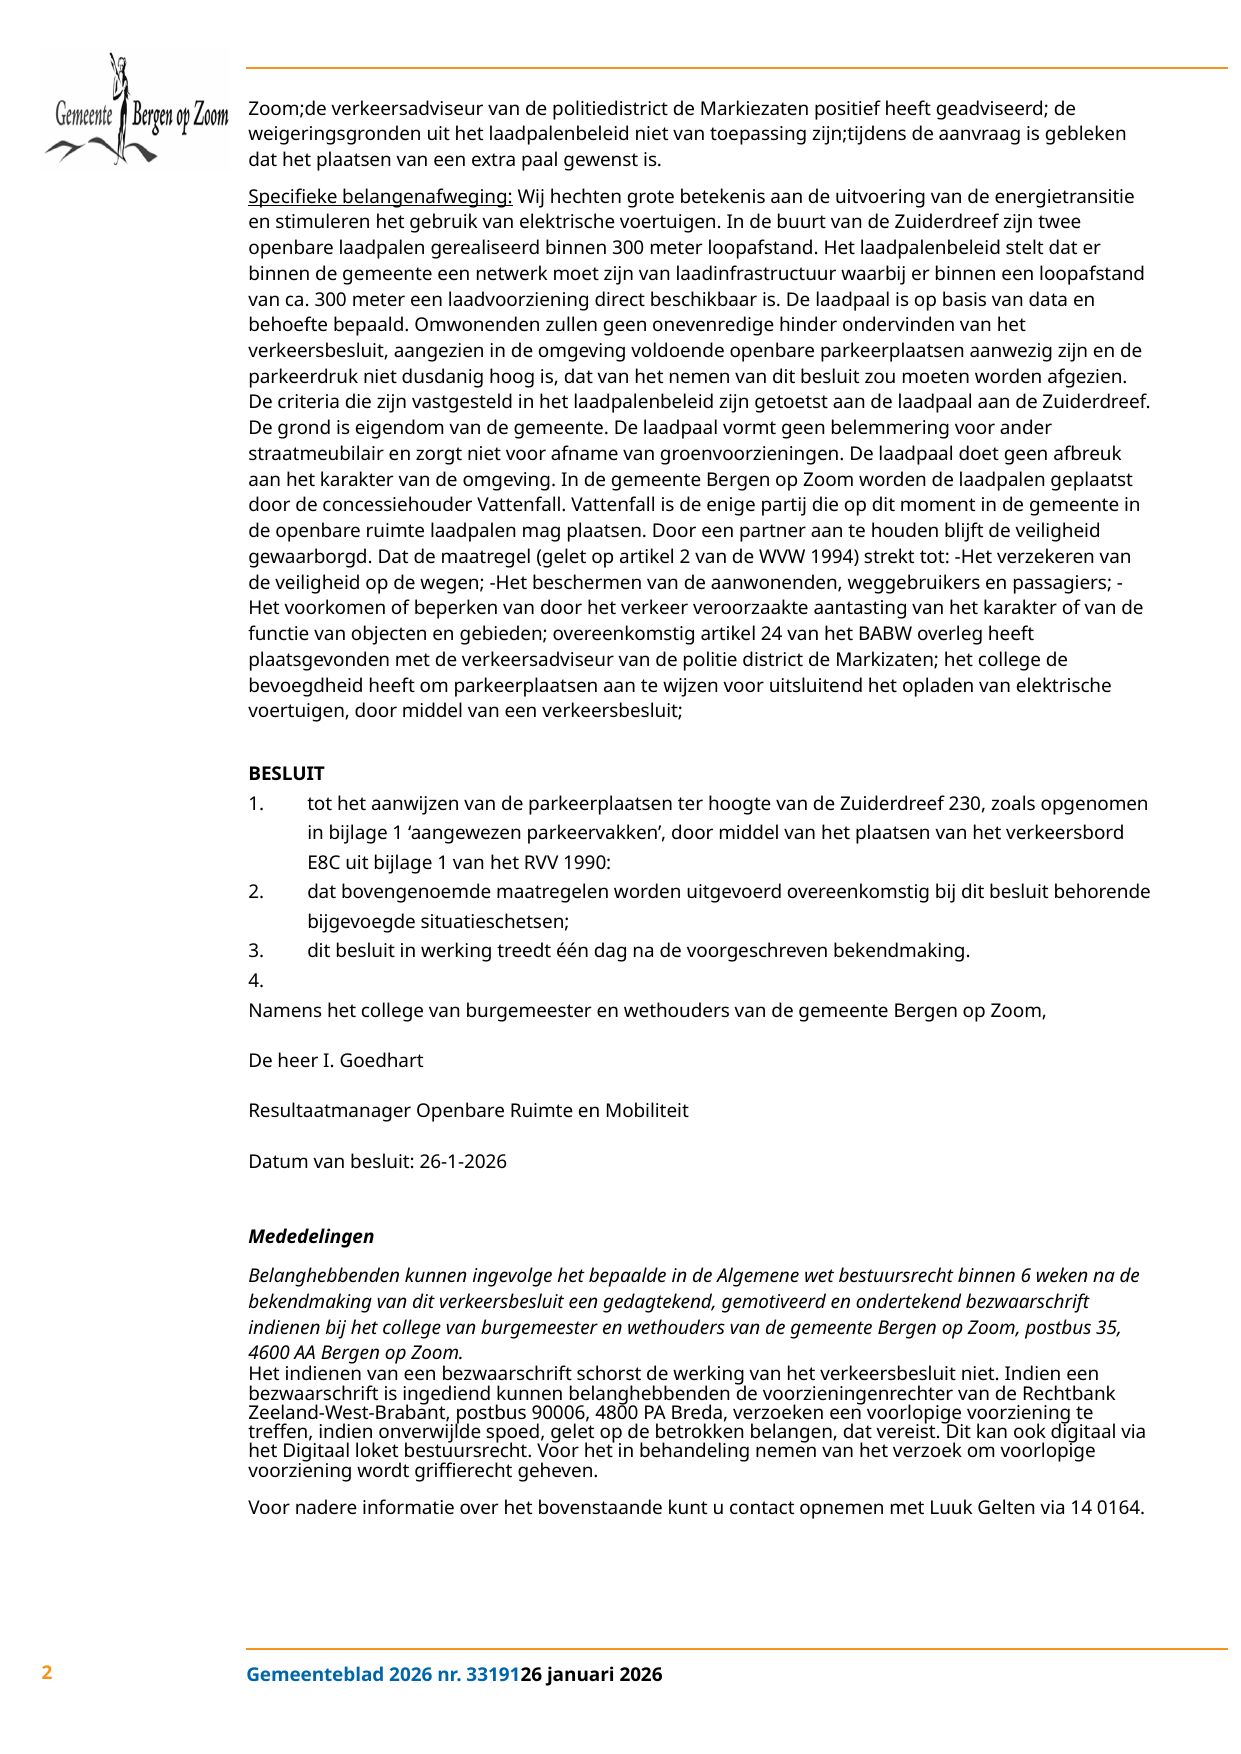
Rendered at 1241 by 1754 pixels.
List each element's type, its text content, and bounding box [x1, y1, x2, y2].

text BESLUIT [248, 760, 1152, 786]
text Voor nadere informatie over het bovenstaande kunt u contact opnemen met Luuk Gelten via 14 0164. [248, 1499, 1152, 1518]
list dit besluit in werking treedt één dag na de voorgeschreven bekendmaking. [248, 938, 1152, 963]
list tot het aanwijzen van de parkeerplaatsen ter hoogte van de Zuiderdreef 230, zoals opgenomen in bijlage 1 ‘aangewezen parkeervakken’, door middel van het plaatsen van het verkeersbord E8C uit bijlage 1 van het RVV 1990: [248, 790, 1152, 875]
text Resultaatmanager Openbare Ruimte en Mobiliteit [248, 1098, 1152, 1123]
list dat bovengenoemde maatregelen worden uitgevoerd overeenkomstig bij dit besluit behorende bijgevoegde situatieschetsen; [248, 878, 1152, 934]
text De heer I. Goedhart [248, 1047, 1152, 1073]
text Het indienen van een bezwaarschrift schorst de werking van het verkeersbesluit niet. Indien een bezwaarschrift is ingediend kunnen belanghebbenden de voorzieningenrechter van de Rechtbank Zeeland-West-Brabant, postbus 90006, 4800 PA Breda, verzoeken een voorlopige voorziening te treffen, indien onverwijlde spoed, gelet op de betrokken belangen, dat vereist. Dit kan ook digitaal via het Digitaal loket bestuursrecht. Voor het in behandeling nemen van het verzoek om voorlopige voorziening wordt griffierecht geheven. [248, 1365, 1152, 1481]
text Namens het college van burgemeester en wethouders van de gemeente Bergen op Zoom, [248, 997, 1152, 1023]
text Belanghebbenden kunnen ingevolge het bepaalde in de Algemene wet bestuursrecht binnen 6 weken na de bekendmaking van dit verkeersbesluit een gedagtekend, gemotiveerd en ondertekend bezwaarschrift indienen bij het college van burgemeester en wethouders van de gemeente Bergen op Zoom, postbus 35, 4600 AA Bergen op Zoom. [248, 1262, 1152, 1365]
text Specifieke belangenafweging: Wij hechten grote betekenis aan de uitvoering van de energietransitie en stimuleren het gebruik van elektrische voertuigen. In de buurt van de Zuiderdreef zijn twee openbare laadpalen gerealiseerd binnen 300 meter loopafstand. Het laadpalenbeleid stelt dat er binnen de gemeente een netwerk moet zijn van laadinfrastructuur waarbij er binnen een loopafstand van ca. 300 meter een laadvoorziening direct beschikbaar is. De laadpaal is op basis van data en behoefte bepaald. Omwonenden zullen geen onevenredige hinder ondervinden van het verkeersbesluit, aangezien in de omgeving voldoende openbare parkeerplaatsen aanwezig zijn en de parkeerdruk niet dusdanig hoog is, dat van het nemen van dit besluit zou moeten worden afgezien. De criteria die zijn vastgesteld in het laadpalenbeleid zijn getoetst aan de laadpaal aan de Zuiderdreef. De grond is eigendom van de gemeente. De laadpaal vormt geen belemmering voor ander straatmeubilair en zorgt niet voor afname van groenvoorzieningen. De laadpaal doet geen afbreuk aan het karakter van de omgeving. In de gemeente Bergen op Zoom worden de laadpalen geplaatst door de concessiehouder Vattenfall. Vattenfall is de enige partij die op dit moment in de gemeente in de openbare ruimte laadpalen mag plaatsen. Door een partner aan te houden blijft de veiligheid gewaarborgd. Dat de maatregel (gelet op artikel 2 van de WVW 1994) strekt tot: -Het verzekeren van de veiligheid op de wegen; -Het beschermen van de aanwonenden, weggebruikers en passagiers; -Het voorkomen of beperken van door het verkeer veroorzaakte aantasting van het karakter of van de functie van objecten en gebieden; overeenkomstig artikel 24 van het BABW overleg heeft plaatsgevonden met de verkeersadviseur van de politie district de Markizaten; het college de bevoegdheid heeft om parkeerplaatsen aan te wijzen voor uitsluitend het opladen van elektrische voertuigen, door middel van een verkeersbesluit; [248, 183, 1152, 723]
picture [41, 47, 231, 172]
text Mededelingen [248, 1223, 1152, 1249]
text Datum van besluit: 26-1-2026 [248, 1148, 1152, 1174]
text Zoom;de verkeersadviseur van de politiedistrict de Markiezaten positief heeft geadviseerd; de weigeringsgronden uit het laadpalenbeleid niet van toepassing zijn;tijdens de aanvraag is gebleken dat het plaatsen van een extra paal gewenst is. [248, 95, 1152, 172]
